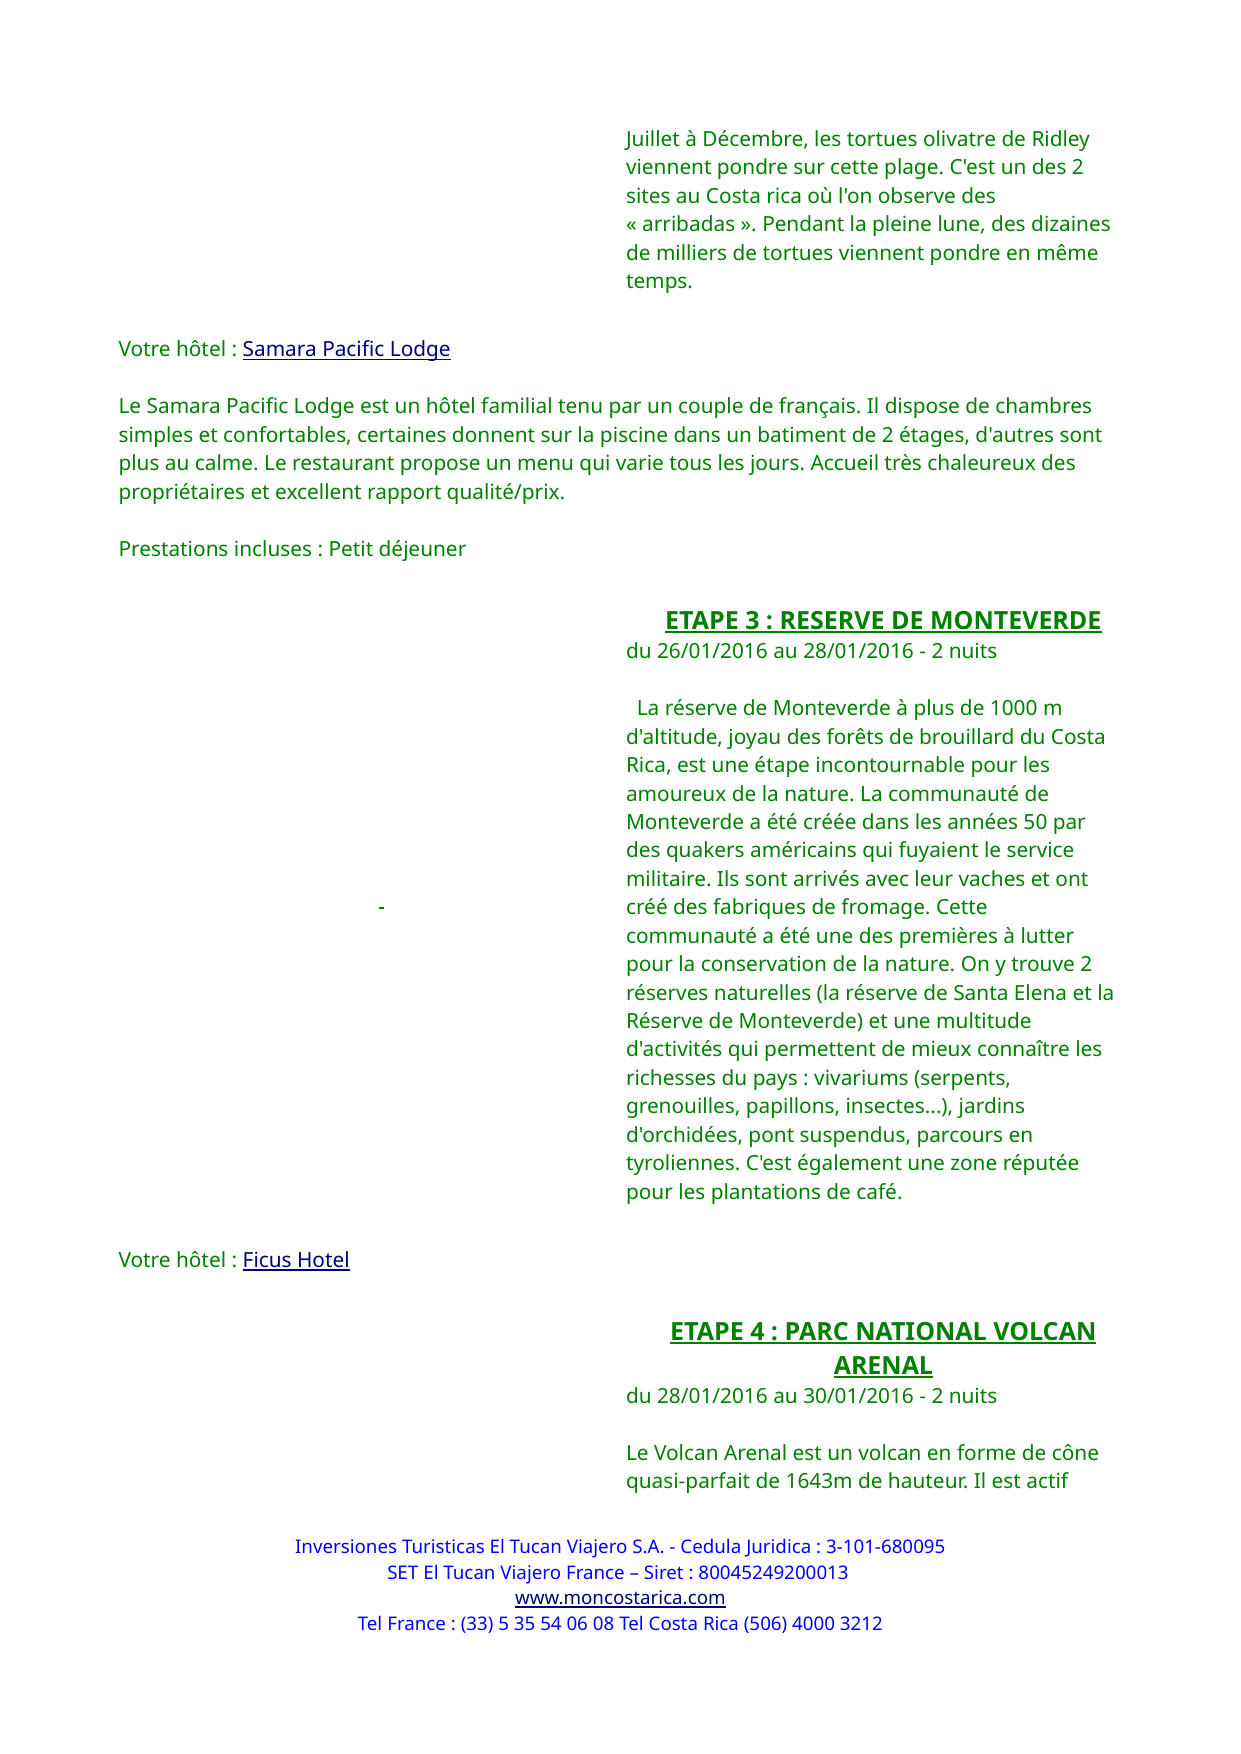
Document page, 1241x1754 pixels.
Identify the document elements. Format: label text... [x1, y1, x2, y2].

table_header Juillet à Décembre, les tortues olivatre de Ridley viennent pondre sur cette plage. C'est un des 2 sites au Costa rica où l'on observe des « arribadas ». Pendant la pleine lune, des dizaines de milliers de tortues viennent pondre en même temps. [620, 118, 1122, 300]
table_header [118, 1308, 620, 1501]
text Votre hôtel : Samara Pacific Lodge [118, 334, 1122, 363]
table_header ETAPE 4 : PARC NATIONAL VOLCAN ARENAL du 28/01/2016 au 30/01/2016 - 2 nuits Le Volcan Arenal est un volcan en forme de cône quasi-parfait de 1643m de hauteur. Il est actif [620, 1308, 1122, 1501]
table_header [118, 118, 620, 300]
text Votre hôtel : Ficus Hotel [118, 1245, 1122, 1273]
text Prestations incluses : Petit déjeuner [118, 534, 1122, 563]
table_header [118, 597, 620, 1211]
text Le Samara Pacific Lodge est un hôtel familial tenu par un couple de français. Il dispose de chambres simples et confortables, certaines donnent sur la piscine dans un batiment de 2 étages, d'autres sont plus au calme. Le restaurant propose un menu qui varie tous les jours. Accueil très chaleureux des propriétaires et excellent rapport qualité/prix. [118, 392, 1122, 505]
table_header ETAPE 3 : RESERVE DE MONTEVERDE du 26/01/2016 au 28/01/2016 - 2 nuits La réserve de Monteverde à plus de 1000 m d'altitude, joyau des forêts de brouillard du Costa Rica, est une étape incontournable pour les amoureux de la nature. La communauté de Monteverde a été créée dans les années 50 par des quakers américains qui fuyaient le service militaire. Ils sont arrivés avec leur vaches et ont créé des fabriques de fromage. Cette communauté a été une des premières à lutter pour la conservation de la nature. On y trouve 2 réserves naturelles (la réserve de Santa Elena et la Réserve de Monteverde) et une multitude d'activités qui permettent de mieux connaître les richesses du pays : vivariums (serpents, grenouilles, papillons, insectes...), jardins d'orchidées, pont suspendus, parcours en tyroliennes. C'est également une zone réputée pour les plantations de café. [620, 597, 1122, 1211]
